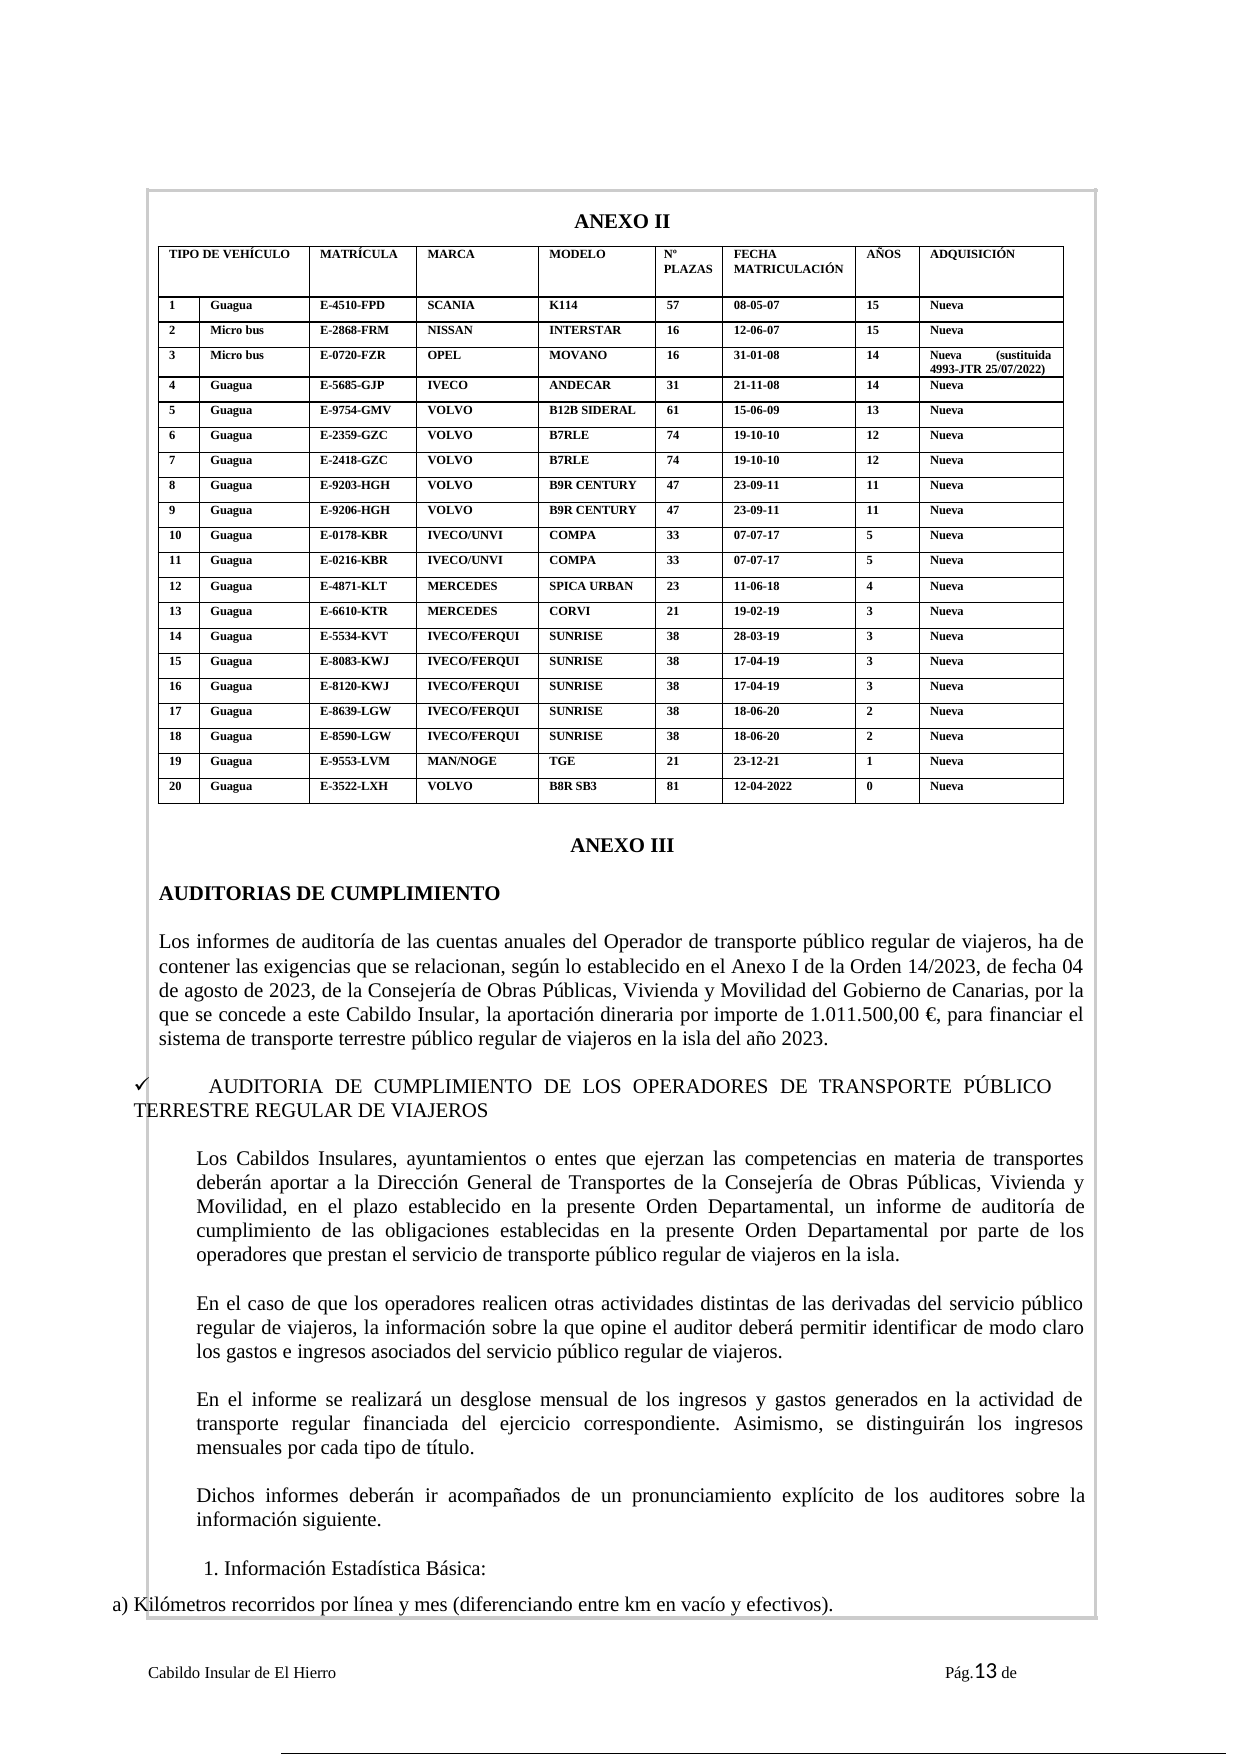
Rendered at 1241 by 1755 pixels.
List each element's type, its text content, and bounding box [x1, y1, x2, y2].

table_header MATRÍCULA [310, 247, 416, 296]
table_cell 1 [159, 298, 199, 321]
table_cell 14 [856, 378, 919, 401]
table_cell Nueva [920, 704, 1063, 728]
table_cell Nueva [920, 779, 1063, 803]
table_cell 11 [856, 503, 919, 527]
table_cell 74 [656, 428, 722, 452]
table_cell COMPA [539, 528, 655, 552]
table_cell E-9206-HGH [310, 503, 416, 527]
table_cell E-5534-KVT [310, 629, 416, 652]
table_cell 38 [656, 704, 722, 728]
text Los Cabildos Insulares, ayuntamientos o entes que ejerzan las competencias en materia de transportes deberán aportar a la Dirección General de Transportes de la Consejería de Obras Públicas, Vivienda y Movilidad, en el plazo establecido en la presente Orden Departamental, un informe de auditoría de cumplimiento de las obligaciones establecidas en la presente Orden Departamental por parte de los operadores que prestan el servicio de transporte público regular de viajeros en la isla. [196, 1146, 1085, 1266]
table_cell VOLVO [417, 503, 538, 527]
table_cell E-5685-GJP [310, 378, 416, 401]
table_cell E-4871-KLT [310, 578, 416, 602]
table_cell 08-05-07 [723, 298, 855, 321]
table_cell Nueva [920, 603, 1063, 627]
table_cell 8 [159, 478, 199, 502]
table_header FECHA MATRICULACIÓN [723, 247, 855, 296]
table_cell Guagua [200, 704, 309, 728]
table_cell 3 [856, 654, 919, 678]
table_cell E-9203-HGH [310, 478, 416, 502]
table_cell 33 [656, 528, 722, 552]
table_cell 12 [856, 453, 919, 477]
table_cell Guagua [200, 578, 309, 602]
table_cell 9 [159, 503, 199, 527]
table_cell Nueva [920, 629, 1063, 652]
table_cell B9R CENTURY [539, 478, 655, 502]
table_header TIPO DE VEHÍCULO [159, 247, 309, 296]
table_cell E-0178-KBR [310, 528, 416, 552]
table_cell Nueva [920, 403, 1063, 427]
table_cell 4 [159, 378, 199, 401]
table_cell 18-06-20 [723, 704, 855, 728]
table_cell 18-06-20 [723, 729, 855, 753]
table_cell E-2868-FRM [310, 323, 416, 347]
table_cell MAN/NOGE [417, 754, 538, 778]
table_cell Nueva [920, 754, 1063, 778]
table_cell IVECO/FERQUI [417, 679, 538, 703]
table_cell 21 [656, 754, 722, 778]
table_cell B9R CENTURY [539, 503, 655, 527]
table_cell Guagua [200, 378, 309, 401]
table_cell MERCEDES [417, 578, 538, 602]
table_cell E-9553-LVM [310, 754, 416, 778]
table_cell Guagua [200, 403, 309, 427]
table_cell Nueva [920, 323, 1063, 347]
table_cell VOLVO [417, 428, 538, 452]
table_cell OPEL [417, 348, 538, 376]
table_cell IVECO/FERQUI [417, 629, 538, 652]
table_cell Guagua [200, 679, 309, 703]
table_cell 5 [159, 403, 199, 427]
table_cell 23 [656, 578, 722, 602]
table_cell 12-04-2022 [723, 779, 855, 803]
table_cell 16 [656, 348, 722, 376]
table_cell 3 [856, 603, 919, 627]
table_cell SUNRISE [539, 629, 655, 652]
table_cell COMPA [539, 553, 655, 577]
table_cell Nueva [920, 453, 1063, 477]
table_cell VOLVO [417, 779, 538, 803]
text AUDITORIAS DE CUMPLIMIENTO [159, 881, 1094, 905]
table_cell Nueva [920, 729, 1063, 753]
table_cell IVECO/FERQUI [417, 654, 538, 678]
table_header MARCA [417, 247, 538, 296]
text ANEXO III [496, 833, 748, 857]
table_cell 20 [159, 779, 199, 803]
table_cell 16 [656, 323, 722, 347]
table_cell VOLVO [417, 453, 538, 477]
table_cell 07-07-17 [723, 528, 855, 552]
table_cell Guagua [200, 503, 309, 527]
table_cell 0 [856, 779, 919, 803]
table_cell 21-11-08 [723, 378, 855, 401]
table_cell SPICA URBAN [539, 578, 655, 602]
table_cell 57 [656, 298, 722, 321]
table_cell E-8639-LGW [310, 704, 416, 728]
table_cell 13 [159, 603, 199, 627]
table_cell IVECO/UNVI [417, 553, 538, 577]
table_cell 2 [856, 704, 919, 728]
table_cell Guagua [200, 528, 309, 552]
table_cell 2 [856, 729, 919, 753]
table_header ADQUISICIÓN [920, 247, 1063, 296]
table_cell Nueva [920, 428, 1063, 452]
table_cell SUNRISE [539, 704, 655, 728]
table_cell SCANIA [417, 298, 538, 321]
table_cell 31-01-08 [723, 348, 855, 376]
table_cell 12 [159, 578, 199, 602]
list AUDITORIA DE CUMPLIMIENTO DE LOS OPERADORES DE TRANSPORTE PÚBLICO TERRESTRE REGULAR DE VIAJEROS [149, 1074, 1084, 1122]
table_cell 47 [656, 478, 722, 502]
table_cell 16 [159, 679, 199, 703]
table_cell Guagua [200, 754, 309, 778]
table_cell Nueva [920, 378, 1063, 401]
table_cell MOVANO [539, 348, 655, 376]
table_cell 14 [856, 348, 919, 376]
table_cell 15 [856, 323, 919, 347]
table_cell SUNRISE [539, 729, 655, 753]
table_cell 19-10-10 [723, 453, 855, 477]
table_cell 17-04-19 [723, 679, 855, 703]
table_cell 19 [159, 754, 199, 778]
table_cell IVECO/FERQUI [417, 729, 538, 753]
table_cell VOLVO [417, 403, 538, 427]
table_cell E-8590-LGW [310, 729, 416, 753]
table_cell E-6610-KTR [310, 603, 416, 627]
text En el informe se realizará un desglose mensual de los ingresos y gastos generados en la actividad de transporte regular financiada del ejercicio correspondiente. Asimismo, se distinguirán los ingresos mensuales por cada tipo de título. [196, 1387, 1084, 1459]
table_cell 12-06-07 [723, 323, 855, 347]
table_cell E-2359-GZC [310, 428, 416, 452]
table_cell 38 [656, 679, 722, 703]
table_cell 38 [656, 629, 722, 652]
table_cell 5 [856, 553, 919, 577]
table_cell 07-07-17 [723, 553, 855, 577]
table_cell Nueva (sustituida 4993-JTR 25/07/2022) [920, 348, 1063, 376]
table_cell 12 [856, 428, 919, 452]
table_cell 33 [656, 553, 722, 577]
table_cell VOLVO [417, 478, 538, 502]
table_cell Micro bus [200, 323, 309, 347]
table_cell MERCEDES [417, 603, 538, 627]
table_cell 21 [656, 603, 722, 627]
table_cell E-8083-KWJ [310, 654, 416, 678]
table_cell Guagua [200, 603, 309, 627]
table_header Nº PLAZAS [656, 247, 722, 296]
table_header MODELO [539, 247, 655, 296]
table_cell 4 [856, 578, 919, 602]
table_cell 81 [656, 779, 722, 803]
table_cell Guagua [200, 654, 309, 678]
table_cell SUNRISE [539, 679, 655, 703]
table_cell 15 [856, 298, 919, 321]
text Los informes de auditoría de las cuentas anuales del Operador de transporte público regular de viajeros, ha de contener las exigencias que se relacionan, según lo establecido en el Anexo I de la Orden 14/2023, de fecha 04 de agosto de 2023, de la Consejería de Obras Públicas, Vivienda y Movilidad del Gobierno de Canarias, por la que se concede a este Cabildo Insular, la aportación dineraria por importe de 1.011.500,00 €, para financiar el sistema de transporte terrestre público regular de viajeros en la isla del año 2023. [159, 929, 1084, 1050]
table_cell IVECO/UNVI [417, 528, 538, 552]
table_cell Guagua [200, 298, 309, 321]
table_cell Guagua [200, 478, 309, 502]
table_cell B12B SIDERAL [539, 403, 655, 427]
table_cell 31 [656, 378, 722, 401]
table_cell B7RLE [539, 453, 655, 477]
table_cell 3 [159, 348, 199, 376]
table_cell 74 [656, 453, 722, 477]
text Dichos informes deberán ir acompañados de un pronunciamiento explícito de los auditores sobre la información siguiente. [196, 1483, 1085, 1531]
table_cell 3 [856, 629, 919, 652]
table_cell 13 [856, 403, 919, 427]
table_cell Nueva [920, 298, 1063, 321]
list Kilómetros recorridos por línea y mes (diferenciando entre km en vacío y efectivos). [149, 1592, 1094, 1616]
table_cell B7RLE [539, 428, 655, 452]
table_cell 2 [159, 323, 199, 347]
table_cell E-0720-FZR [310, 348, 416, 376]
table_cell Guagua [200, 779, 309, 803]
table_cell 11-06-18 [723, 578, 855, 602]
table_cell Nueva [920, 654, 1063, 678]
table_cell Micro bus [200, 348, 309, 376]
table_cell 47 [656, 503, 722, 527]
table_cell 7 [159, 453, 199, 477]
table_cell IVECO [417, 378, 538, 401]
table_cell Guagua [200, 553, 309, 577]
table_cell 17 [159, 704, 199, 728]
table_cell 17-04-19 [723, 654, 855, 678]
table_cell INTERSTAR [539, 323, 655, 347]
table_header AÑOS [856, 247, 919, 296]
table_cell E-3522-LXH [310, 779, 416, 803]
table_cell 15-06-09 [723, 403, 855, 427]
list Información Estadística Básica: [203, 1556, 1094, 1579]
text En el caso de que los operadores realicen otras actividades distintas de las derivadas del servicio público regular de viajeros, la información sobre la que opine el auditor deberá permitir identificar de modo claro los gastos e ingresos asociados del servicio público regular de viajeros. [196, 1291, 1084, 1363]
table_cell 28-03-19 [723, 629, 855, 652]
table_cell Guagua [200, 453, 309, 477]
table_cell 38 [656, 654, 722, 678]
table_cell 61 [656, 403, 722, 427]
table_cell K114 [539, 298, 655, 321]
table_cell 18 [159, 729, 199, 753]
table_cell ANDECAR [539, 378, 655, 401]
table_cell SUNRISE [539, 654, 655, 678]
table_cell Nueva [920, 528, 1063, 552]
table_cell Nueva [920, 503, 1063, 527]
table_cell 5 [856, 528, 919, 552]
table_cell E-2418-GZC [310, 453, 416, 477]
table_cell E-0216-KBR [310, 553, 416, 577]
table_cell Guagua [200, 629, 309, 652]
table_cell 19-02-19 [723, 603, 855, 627]
table_cell 3 [856, 679, 919, 703]
table_cell Nueva [920, 679, 1063, 703]
table_cell 11 [159, 553, 199, 577]
table_cell NISSAN [417, 323, 538, 347]
table_cell Nueva [920, 478, 1063, 502]
table_cell 1 [856, 754, 919, 778]
table_cell Nueva [920, 578, 1063, 602]
table_cell E-4510-FPD [310, 298, 416, 321]
table_cell 10 [159, 528, 199, 552]
table_cell 23-12-21 [723, 754, 855, 778]
table_cell 14 [159, 629, 199, 652]
table_cell E-9754-GMV [310, 403, 416, 427]
table_cell E-8120-KWJ [310, 679, 416, 703]
table_cell TGE [539, 754, 655, 778]
table_cell B8R SB3 [539, 779, 655, 803]
table_cell 23-09-11 [723, 503, 855, 527]
table_cell 15 [159, 654, 199, 678]
table_cell IVECO/FERQUI [417, 704, 538, 728]
table_cell 6 [159, 428, 199, 452]
table_cell 11 [856, 478, 919, 502]
table_cell 38 [656, 729, 722, 753]
table_cell Guagua [200, 428, 309, 452]
table_cell Guagua [200, 729, 309, 753]
table_cell 19-10-10 [723, 428, 855, 452]
table_cell CORVI [539, 603, 655, 627]
table_cell Nueva [920, 553, 1063, 577]
table_cell 23-09-11 [723, 478, 855, 502]
subtitle ANEXO II [496, 209, 748, 233]
